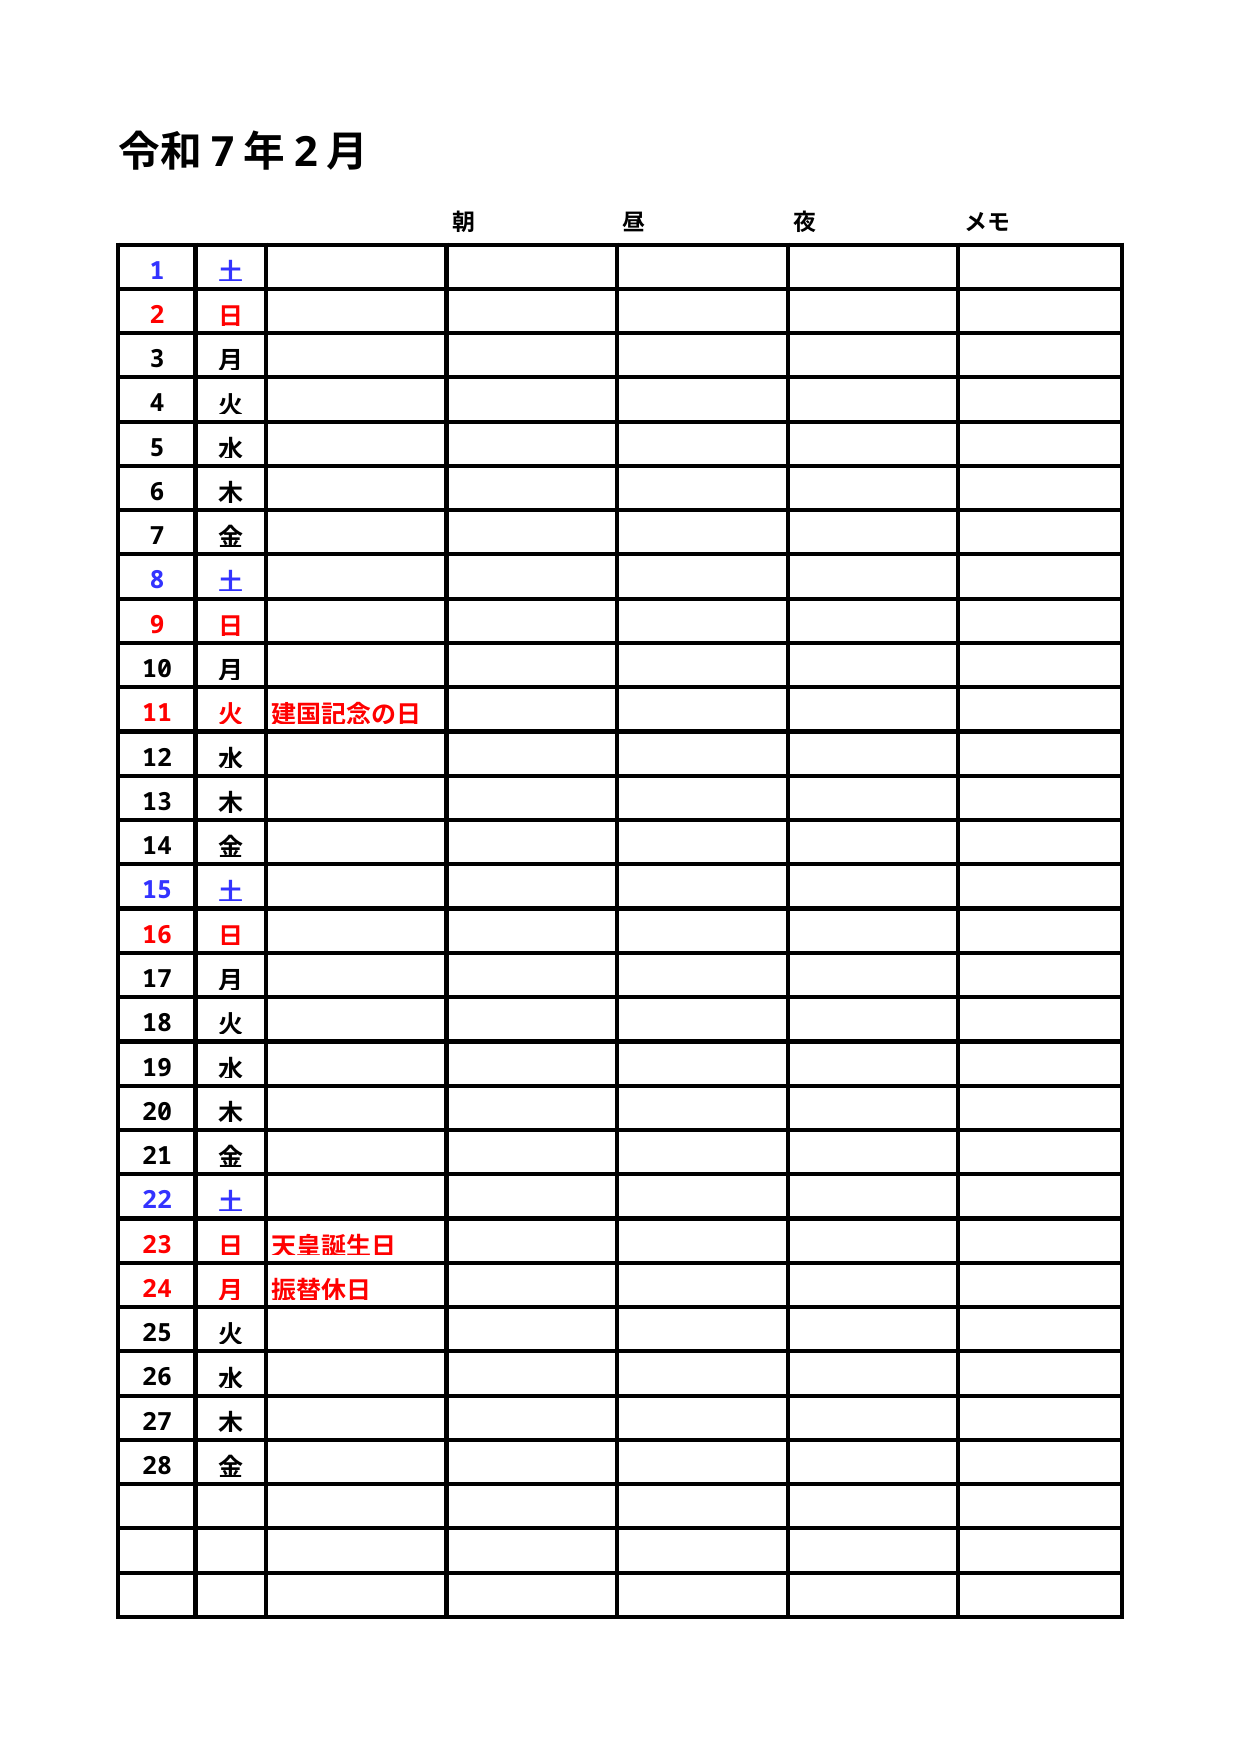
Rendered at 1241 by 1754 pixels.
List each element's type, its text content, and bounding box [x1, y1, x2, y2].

table_cell [619, 778, 786, 818]
table_cell [790, 1575, 956, 1615]
table_cell [960, 955, 1120, 995]
table_cell [790, 1442, 956, 1482]
table_cell [619, 379, 786, 419]
table_cell 建国記念の日 [268, 689, 444, 729]
table_cell [449, 822, 615, 862]
table_cell [960, 291, 1120, 331]
table_cell [960, 1530, 1120, 1571]
table_cell [790, 247, 956, 287]
table_cell [960, 335, 1120, 375]
table_cell [268, 822, 444, 862]
table_cell [960, 1353, 1120, 1393]
table_cell [790, 1132, 956, 1172]
table_cell [619, 866, 786, 906]
table_cell [960, 247, 1120, 287]
table_cell [619, 1398, 786, 1438]
table_cell [120, 1486, 193, 1526]
table_cell [449, 645, 615, 685]
table_cell 17 [120, 955, 193, 995]
table_cell [449, 1575, 615, 1615]
table_cell [790, 1530, 956, 1571]
table_cell 26 [120, 1353, 193, 1393]
table_cell [960, 822, 1120, 862]
table_cell [198, 1486, 264, 1526]
table_cell 13 [120, 778, 193, 818]
table_cell 月 [198, 645, 264, 685]
table_cell [790, 689, 956, 729]
table_cell 14 [120, 822, 193, 862]
table_cell [960, 601, 1120, 641]
table_cell [790, 1044, 956, 1083]
table_cell 木 [198, 1398, 264, 1438]
table_cell [790, 512, 956, 552]
table_cell [268, 1309, 444, 1349]
table_cell 水 [198, 1044, 264, 1083]
table_cell 金 [198, 822, 264, 862]
table_cell [268, 335, 444, 375]
table_cell [268, 734, 444, 774]
table_cell [790, 556, 956, 597]
table_cell [449, 468, 615, 508]
table_cell [619, 955, 786, 995]
table_cell [449, 1530, 615, 1571]
table_cell [268, 1132, 444, 1172]
table_cell 火 [198, 379, 264, 419]
table_cell 4 [120, 379, 193, 419]
table_cell [449, 601, 615, 641]
table_cell [449, 1221, 615, 1261]
table_cell 2 [120, 291, 193, 331]
table_cell 12 [120, 734, 193, 774]
table_cell [790, 999, 956, 1039]
table_cell [619, 512, 786, 552]
table_cell [790, 1353, 956, 1393]
table_cell 5 [120, 424, 193, 464]
table_cell [619, 911, 786, 951]
table_cell [790, 1088, 956, 1128]
table_cell [619, 689, 786, 729]
table_cell 月 [198, 955, 264, 995]
table_cell [449, 999, 615, 1039]
table_cell 天皇誕生日 [268, 1221, 444, 1261]
table_cell [790, 291, 956, 331]
table_cell [449, 424, 615, 464]
table_cell [619, 468, 786, 508]
table_cell 24 [120, 1265, 193, 1305]
table_cell [268, 1176, 444, 1216]
table_header 朝 [446, 198, 617, 242]
table_cell [268, 955, 444, 995]
table_cell [790, 335, 956, 375]
table_cell [619, 1132, 786, 1172]
table_cell [449, 689, 615, 729]
table_cell 水 [198, 734, 264, 774]
table_cell [790, 955, 956, 995]
table_cell [790, 424, 956, 464]
table_cell [790, 601, 956, 641]
table_cell 23 [120, 1221, 193, 1261]
table_cell 木 [198, 468, 264, 508]
table_cell [268, 1575, 444, 1615]
table_cell 土 [198, 556, 264, 597]
table_cell [790, 866, 956, 906]
table_cell [449, 1486, 615, 1526]
table_cell [790, 645, 956, 685]
table_cell [449, 1353, 615, 1393]
table_cell [960, 1442, 1120, 1482]
table_cell 火 [198, 689, 264, 729]
table_cell 16 [120, 911, 193, 951]
table_cell [790, 822, 956, 862]
table_cell [268, 645, 444, 685]
table_cell [619, 999, 786, 1039]
table_cell [619, 424, 786, 464]
table_cell [619, 1176, 786, 1216]
table_cell [960, 1088, 1120, 1128]
table_cell [790, 911, 956, 951]
table_cell 25 [120, 1309, 193, 1349]
table_cell [960, 866, 1120, 906]
table_cell [268, 1442, 444, 1482]
table_cell [268, 1398, 444, 1438]
table_cell [960, 556, 1120, 597]
table_cell 日 [198, 1221, 264, 1261]
table_cell [790, 1221, 956, 1261]
table_cell [449, 1309, 615, 1349]
table_cell [268, 999, 444, 1039]
table_cell [449, 734, 615, 774]
table_cell 27 [120, 1398, 193, 1438]
table_cell [960, 512, 1120, 552]
table_cell [619, 1088, 786, 1128]
table_cell [449, 778, 615, 818]
table_cell [449, 247, 615, 287]
table_cell [960, 379, 1120, 419]
table_cell 火 [198, 999, 264, 1039]
table_cell [790, 468, 956, 508]
table_cell [960, 1575, 1120, 1615]
table_cell [449, 335, 615, 375]
table_cell [619, 556, 786, 597]
table_cell 土 [198, 1176, 264, 1216]
table_cell [619, 1044, 786, 1083]
table_cell 木 [198, 778, 264, 818]
table_cell [790, 734, 956, 774]
table_cell [198, 1575, 264, 1615]
table_cell 6 [120, 468, 193, 508]
table_cell [449, 291, 615, 331]
table_cell [268, 556, 444, 597]
table_cell [619, 1309, 786, 1349]
table_cell [268, 247, 444, 287]
table_cell 28 [120, 1442, 193, 1482]
table_cell [619, 1442, 786, 1482]
table_cell 9 [120, 601, 193, 641]
table_cell [960, 1486, 1120, 1526]
table_header メモ [958, 198, 1122, 242]
table_cell [960, 424, 1120, 464]
table_cell [449, 379, 615, 419]
table_cell [268, 468, 444, 508]
table_header [266, 198, 446, 242]
table_cell 日 [198, 601, 264, 641]
table_cell [449, 955, 615, 995]
table_cell [960, 1221, 1120, 1261]
table_cell [960, 778, 1120, 818]
table_cell 15 [120, 866, 193, 906]
table_cell [449, 1265, 615, 1305]
table_cell [960, 734, 1120, 774]
table_cell [960, 468, 1120, 508]
table_cell [960, 1176, 1120, 1216]
table_cell [960, 1044, 1120, 1083]
table_cell 水 [198, 1353, 264, 1393]
table_cell [268, 866, 444, 906]
table_cell [790, 1265, 956, 1305]
table_cell [268, 1088, 444, 1128]
table_cell [619, 601, 786, 641]
table_cell [268, 601, 444, 641]
table_cell [449, 911, 615, 951]
table_cell [960, 1265, 1120, 1305]
table_header 昼 [617, 198, 788, 242]
table_header [195, 198, 266, 242]
table_cell 10 [120, 645, 193, 685]
table_cell [790, 778, 956, 818]
table_cell [449, 866, 615, 906]
table_cell 土 [198, 866, 264, 906]
table_header 夜 [788, 198, 958, 242]
table_cell 木 [198, 1088, 264, 1128]
table_cell 22 [120, 1176, 193, 1216]
table_cell [790, 1398, 956, 1438]
table_cell [449, 1398, 615, 1438]
table_cell [268, 512, 444, 552]
table_cell [619, 335, 786, 375]
table_cell [960, 1398, 1120, 1438]
table_cell [790, 379, 956, 419]
table_cell [449, 556, 615, 597]
table_cell 11 [120, 689, 193, 729]
table_cell [120, 1575, 193, 1615]
table_cell 18 [120, 999, 193, 1039]
table_cell 火 [198, 1309, 264, 1349]
table_cell [790, 1486, 956, 1526]
table_cell [960, 689, 1120, 729]
table_cell 21 [120, 1132, 193, 1172]
table_cell [960, 645, 1120, 685]
table_cell [268, 911, 444, 951]
table_cell 月 [198, 1265, 264, 1305]
table_cell 20 [120, 1088, 193, 1128]
table_cell [449, 1088, 615, 1128]
text 令和7年2月 [118, 118, 1122, 179]
table_cell 水 [198, 424, 264, 464]
table_cell [790, 1309, 956, 1349]
table_cell [619, 247, 786, 287]
table_cell [268, 379, 444, 419]
table_cell [268, 424, 444, 464]
table_cell [449, 1044, 615, 1083]
table_cell [619, 734, 786, 774]
table_cell [449, 512, 615, 552]
table_cell 日 [198, 291, 264, 331]
table_cell [619, 291, 786, 331]
table_cell 振替休日 [268, 1265, 444, 1305]
table_cell [790, 1176, 956, 1216]
table_cell [960, 1132, 1120, 1172]
table_cell [198, 1530, 264, 1571]
table_cell 金 [198, 1442, 264, 1482]
table_cell 19 [120, 1044, 193, 1083]
table_cell 3 [120, 335, 193, 375]
table_cell [449, 1176, 615, 1216]
table_cell [268, 1486, 444, 1526]
table_cell [619, 1265, 786, 1305]
table_cell [619, 645, 786, 685]
table_cell 1 [120, 247, 193, 287]
table_cell 金 [198, 1132, 264, 1172]
table_cell 金 [198, 512, 264, 552]
table_cell [960, 1309, 1120, 1349]
table_cell [449, 1132, 615, 1172]
table_cell [120, 1530, 193, 1571]
table_cell [268, 1530, 444, 1571]
table_cell 土 [198, 247, 264, 287]
table_cell [449, 1442, 615, 1482]
table_cell 日 [198, 911, 264, 951]
table_header [118, 198, 195, 242]
table_cell [268, 291, 444, 331]
table_cell [268, 1353, 444, 1393]
table_cell [619, 822, 786, 862]
table_cell [619, 1530, 786, 1571]
table_cell 8 [120, 556, 193, 597]
table_cell 7 [120, 512, 193, 552]
table_cell [960, 911, 1120, 951]
table_cell [619, 1575, 786, 1615]
table_cell [960, 999, 1120, 1039]
table_cell [619, 1486, 786, 1526]
table_cell [268, 1044, 444, 1083]
table_cell [619, 1221, 786, 1261]
table_cell [619, 1353, 786, 1393]
table_cell 月 [198, 335, 264, 375]
table_cell [268, 778, 444, 818]
